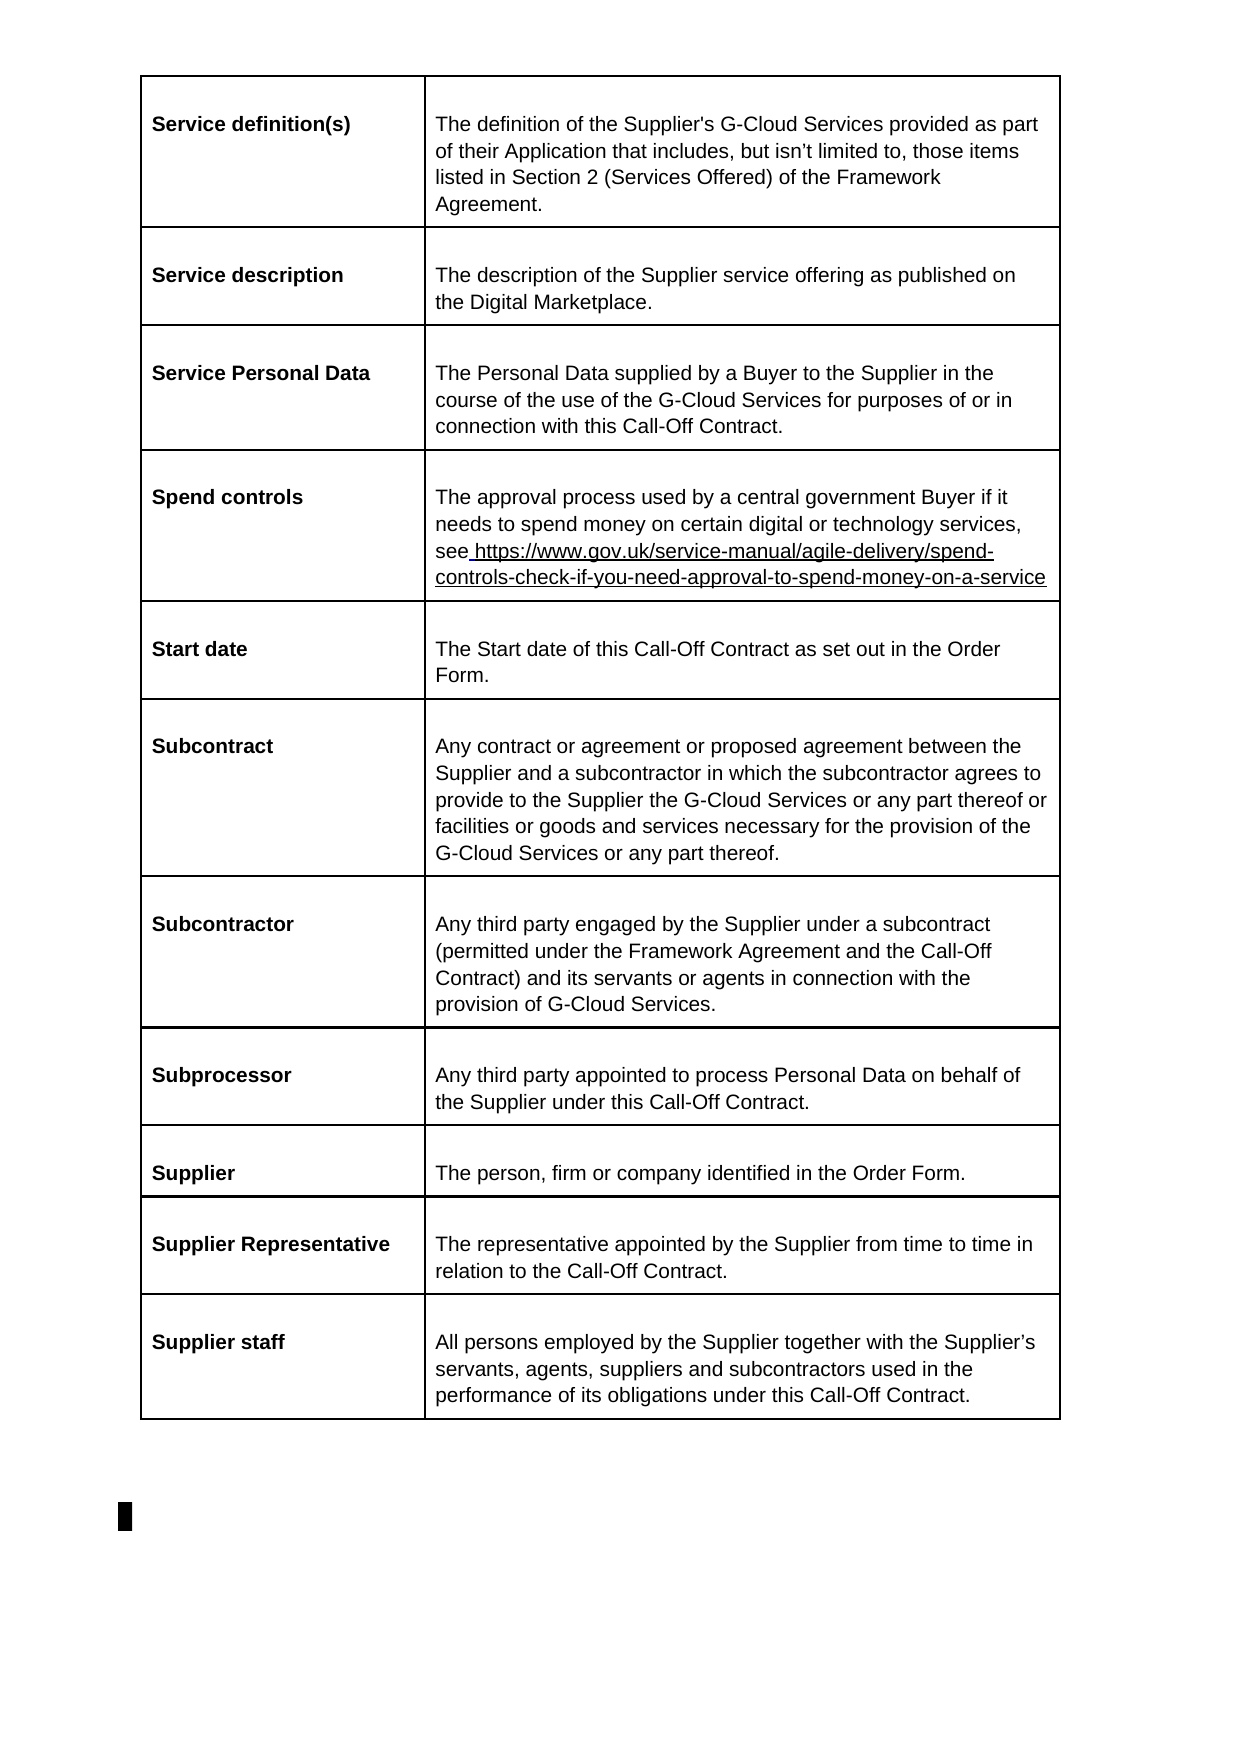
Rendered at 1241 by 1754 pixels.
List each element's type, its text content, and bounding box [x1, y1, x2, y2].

table_cell The description of the Supplier service offering as published on the Digital Marketplace. [426, 228, 1059, 324]
table_cell Any third party appointed to process Personal Data on behalf of the Supplier under this Call-Off Contract. [426, 1029, 1059, 1124]
table_cell The Start date of this Call-Off Contract as set out in the Order Form. [426, 602, 1059, 697]
table_cell Service Personal Data [142, 326, 424, 448]
table_cell All persons employed by the Supplier together with the Supplier’s servants, agents, suppliers and subcontractors used in the performance of its obligations under this Call-Off Contract. [426, 1295, 1059, 1418]
table_cell Supplier Representative [142, 1198, 424, 1293]
picture [118, 1502, 133, 1531]
table_cell The Personal Data supplied by a Buyer to the Supplier in the course of the use of the G-Cloud Services for purposes of or in connection with this Call-Off Contract. [426, 326, 1059, 448]
table_cell Spend controls [142, 451, 424, 599]
table_cell The approval process used by a central government Buyer if it needs to spend money on certain digital or technology services, see https://www.gov.uk/service-manual/agile-delivery/spend-controls-check-if-you-need-approval-to-spend-money-on-a-service [426, 451, 1059, 599]
table_cell Any contract or agreement or proposed agreement between the Supplier and a subcontractor in which the subcontractor agrees to provide to the Supplier the G-Cloud Services or any part thereof or facilities or goods and services necessary for the provision of the G-Cloud Services or any part thereof. [426, 700, 1059, 875]
table_cell Service definition(s) [142, 77, 424, 226]
table_cell The representative appointed by the Supplier from time to time in relation to the Call-Off Contract. [426, 1198, 1059, 1293]
table_cell Start date [142, 602, 424, 697]
table_cell Subcontractor [142, 877, 424, 1026]
table_cell Service description [142, 228, 424, 324]
table_cell The person, firm or company identified in the Order Form. [426, 1126, 1059, 1195]
table_cell Supplier [142, 1126, 424, 1195]
table_cell Supplier staff [142, 1295, 424, 1418]
table_cell Subprocessor [142, 1029, 424, 1124]
table_cell The definition of the Supplier's G-Cloud Services provided as part of their Application that includes, but isn’t limited to, those items listed in Section 2 (Services Offered) of the Framework Agreement. [426, 77, 1059, 226]
table_cell Any third party engaged by the Supplier under a subcontract (permitted under the Framework Agreement and the Call-Off Contract) and its servants or agents in connection with the provision of G-Cloud Services. [426, 877, 1059, 1026]
table_cell Subcontract [142, 700, 424, 875]
